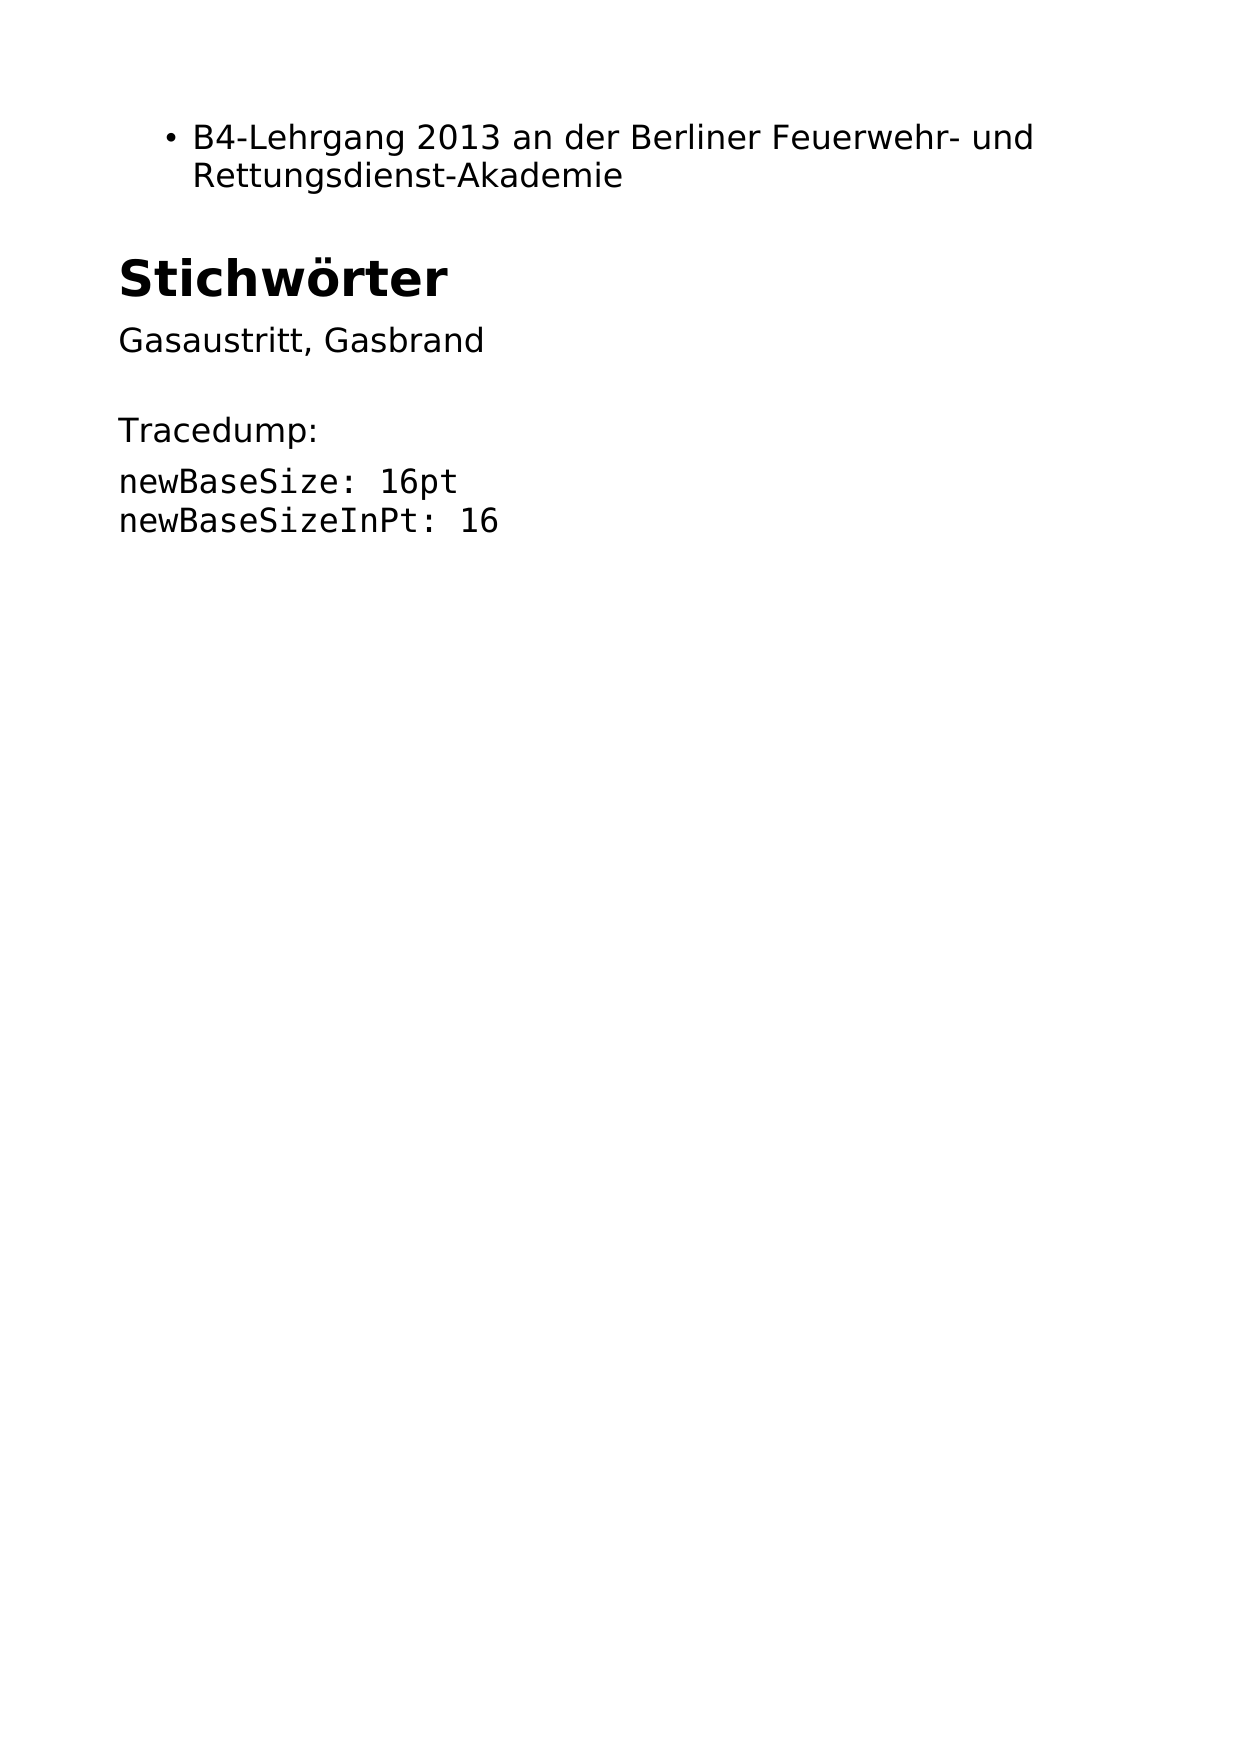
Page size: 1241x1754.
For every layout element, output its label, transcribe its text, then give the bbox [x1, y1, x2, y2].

text newBaseSize: 16pt newBaseSizeInPt: 16 [118, 463, 1122, 540]
list B4-Lehrgang 2013 an der Berliner Feuerwehr- und Rettungsdienst-Akademie [177, 118, 1122, 196]
text Tracedump: [118, 372, 1122, 450]
subtitle Stichwörter [118, 250, 1122, 308]
text Gasaustritt, Gasbrand [118, 321, 1122, 360]
